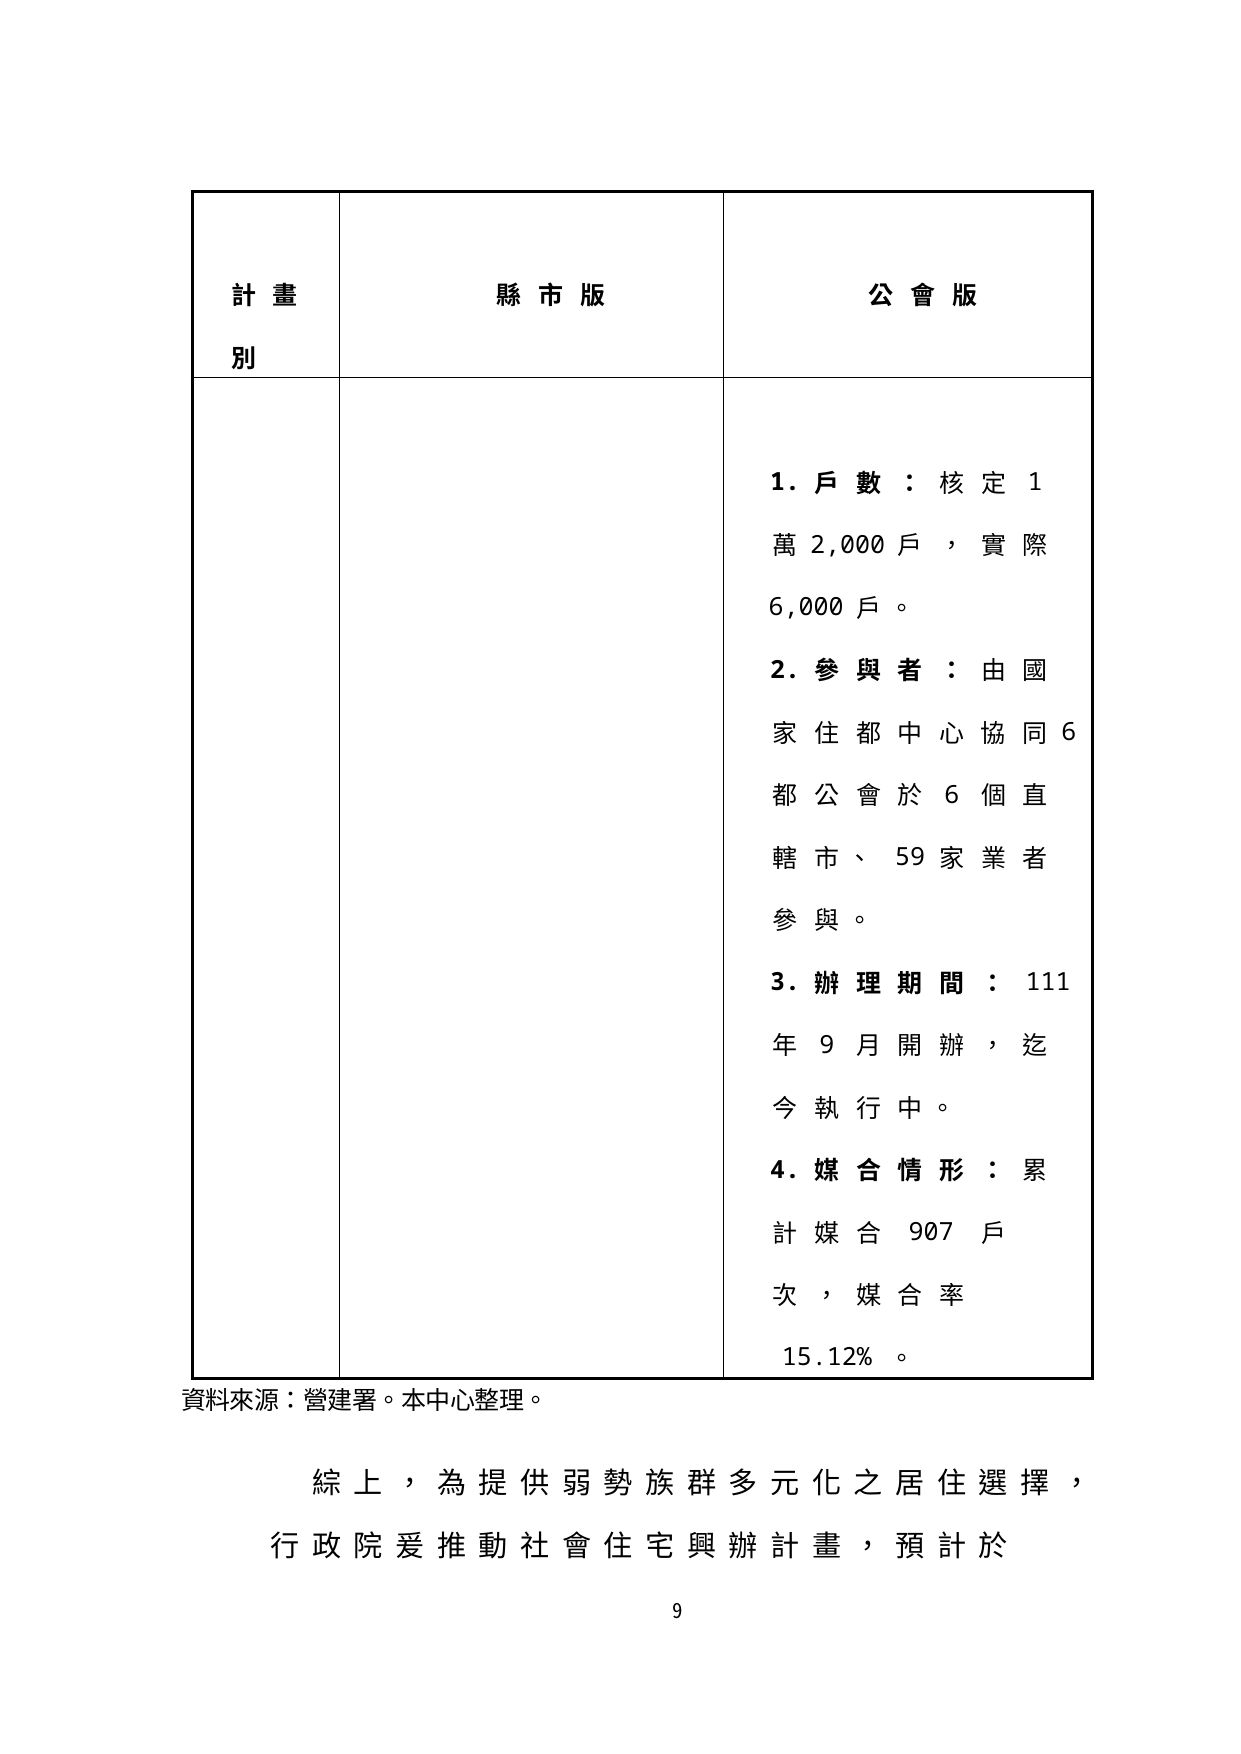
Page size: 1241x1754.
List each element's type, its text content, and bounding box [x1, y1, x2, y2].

table_cell [194, 378, 339, 1377]
table_cell [340, 378, 723, 1377]
text 綜上，為提供弱勢族群多元化之居住選擇，行政院爰推動社會住宅興辦計畫，預計於113年底達成20 萬戶社會住宅之目標，惟截至111年9月底實際數11萬2,175戶，距離當年底目標設定興辦14萬戶仍有2萬7,825戶之差距。另列入達成數之社會住宅逾6成待完成，且已屆期縣市版社會住宅包租代管之媒合率相較於公會版之媒合率偏低，容有待參酌公會版之實施經驗，研謀活絡媒合情形。 [240, 1439, 1056, 1564]
table_header 計畫別 [194, 193, 339, 377]
table_cell 1.戶數：核定1萬2,000戶，實際6,000戶。 2.參與者：由國家住都中心協同6都公會於6個直轄市、59家業者參與。 3.辦理期間：111年9月開辦，迄今執行中。 4.媒合情形：累計媒合907戶次，媒合率15.12%。 [724, 378, 1091, 1377]
text 資料來源：營建署。本中心整理。 [181, 1380, 1063, 1416]
table_header 縣市版 [340, 193, 723, 377]
table_header 公會版 [724, 193, 1091, 377]
